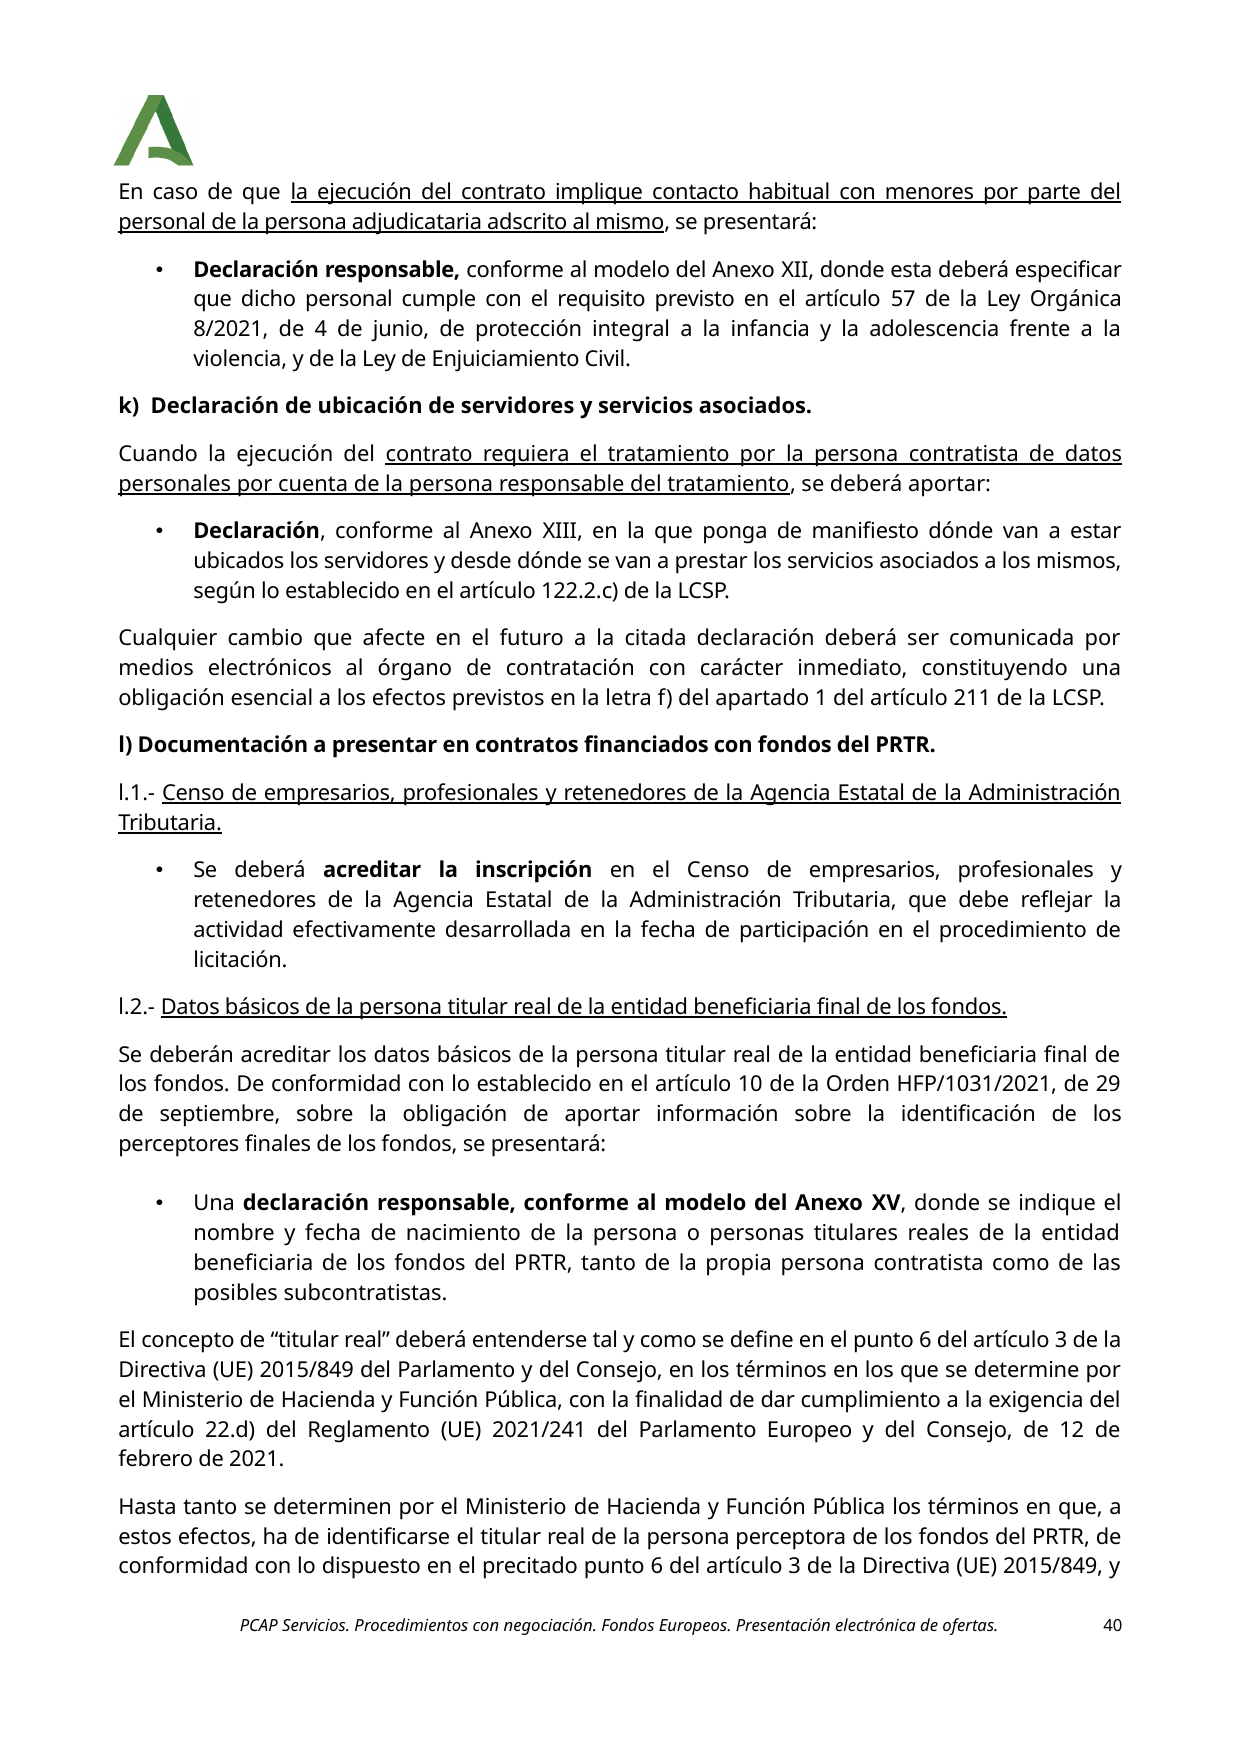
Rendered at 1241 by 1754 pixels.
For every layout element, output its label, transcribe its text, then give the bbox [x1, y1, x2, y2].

text l.1.- Censo de empresarios, profesionales y retenedores de la Agencia Estatal de la Administración Tributaria. [118, 777, 1122, 837]
list Declaración responsable, conforme al modelo del Anexo XII, donde esta deberá especificar que dicho personal cumple con el requisito previsto en el artículo 57 de la Ley Orgánica 8/2021, de 4 de junio, de protección integral a la infancia y la adolescencia frente a la violencia, y de la Ley de Enjuiciamiento Civil. [156, 254, 1122, 373]
list Se deberá acreditar la inscripción en el Censo de empresarios, profesionales y retenedores de la Agencia Estatal de la Administración Tributaria, que debe reflejar la actividad efectivamente desarrollada en la fecha de participación en el procedimiento de licitación. [156, 854, 1122, 973]
text El concepto de “titular real” deberá entenderse tal y como se define en el punto 6 del artículo 3 de la Directiva (UE) 2015/849 del Parlamento y del Consejo, en los términos en los que se determine por el Ministerio de Hacienda y Función Pública, con la finalidad de dar cumplimiento a la exigencia del artículo 22.d) del Reglamento (UE) 2021/241 del Parlamento Europeo y del Consejo, de 12 de febrero de 2021. [118, 1324, 1122, 1473]
list Una declaración responsable, conforme al modelo del Anexo XV, donde se indique el nombre y fecha de nacimiento de la persona o personas titulares reales de la entidad beneficiaria de los fondos del PRTR, tanto de la propia persona contratista como de las posibles subcontratistas. [156, 1187, 1122, 1306]
text k) Declaración de ubicación de servidores y servicios asociados. [118, 391, 1122, 420]
list Declaración, conforme al Anexo XIII, en la que ponga de manifiesto dónde van a estar ubicados los servidores y desde dónde se van a prestar los servicios asociados a los mismos, según lo establecido en el artículo 122.2.c) de la LCSP. [156, 515, 1122, 605]
list Se deberán acreditar los datos básicos de la persona titular real de la entidad beneficiaria final de los fondos. De conformidad con lo establecido en el artículo 10 de la Orden HFP/1031/2021, de 29 de septiembre, sobre la obligación de aportar información sobre la identificación de los perceptores finales de los fondos, se presentará: [118, 1039, 1122, 1158]
text l.2.- Datos básicos de la persona titular real de la entidad beneficiaria final de los fondos. [118, 991, 1122, 1021]
text Cuando la ejecución del contrato requiera el tratamiento por la persona contratista de datos personales por cuenta de la persona responsable del tratamiento, se deberá aportar: [118, 438, 1122, 498]
text Cualquier cambio que afecte en el futuro a la citada declaración deberá ser comunicada por medios electrónicos al órgano de contratación con carácter inmediato, constituyendo una obligación esencial a los efectos previstos en la letra f) del apartado 1 del artículo 211 de la LCSP. [118, 622, 1122, 712]
text l) Documentación a presentar en contratos financiados con fondos del PRTR. [118, 729, 1122, 759]
text En caso de que la ejecución del contrato implique contacto habitual con menores por parte del personal de la persona adjudicataria adscrito al mismo, se presentará: [118, 176, 1122, 236]
text Hasta tanto se determinen por el Ministerio de Hacienda y Función Pública los términos en que, a estos efectos, ha de identificarse el titular real de la persona perceptora de los fondos del PRTR, de conformidad con lo dispuesto en el precitado punto 6 del artículo 3 de la Directiva (UE) 2015/849, y [118, 1491, 1122, 1580]
picture [109, 91, 198, 170]
